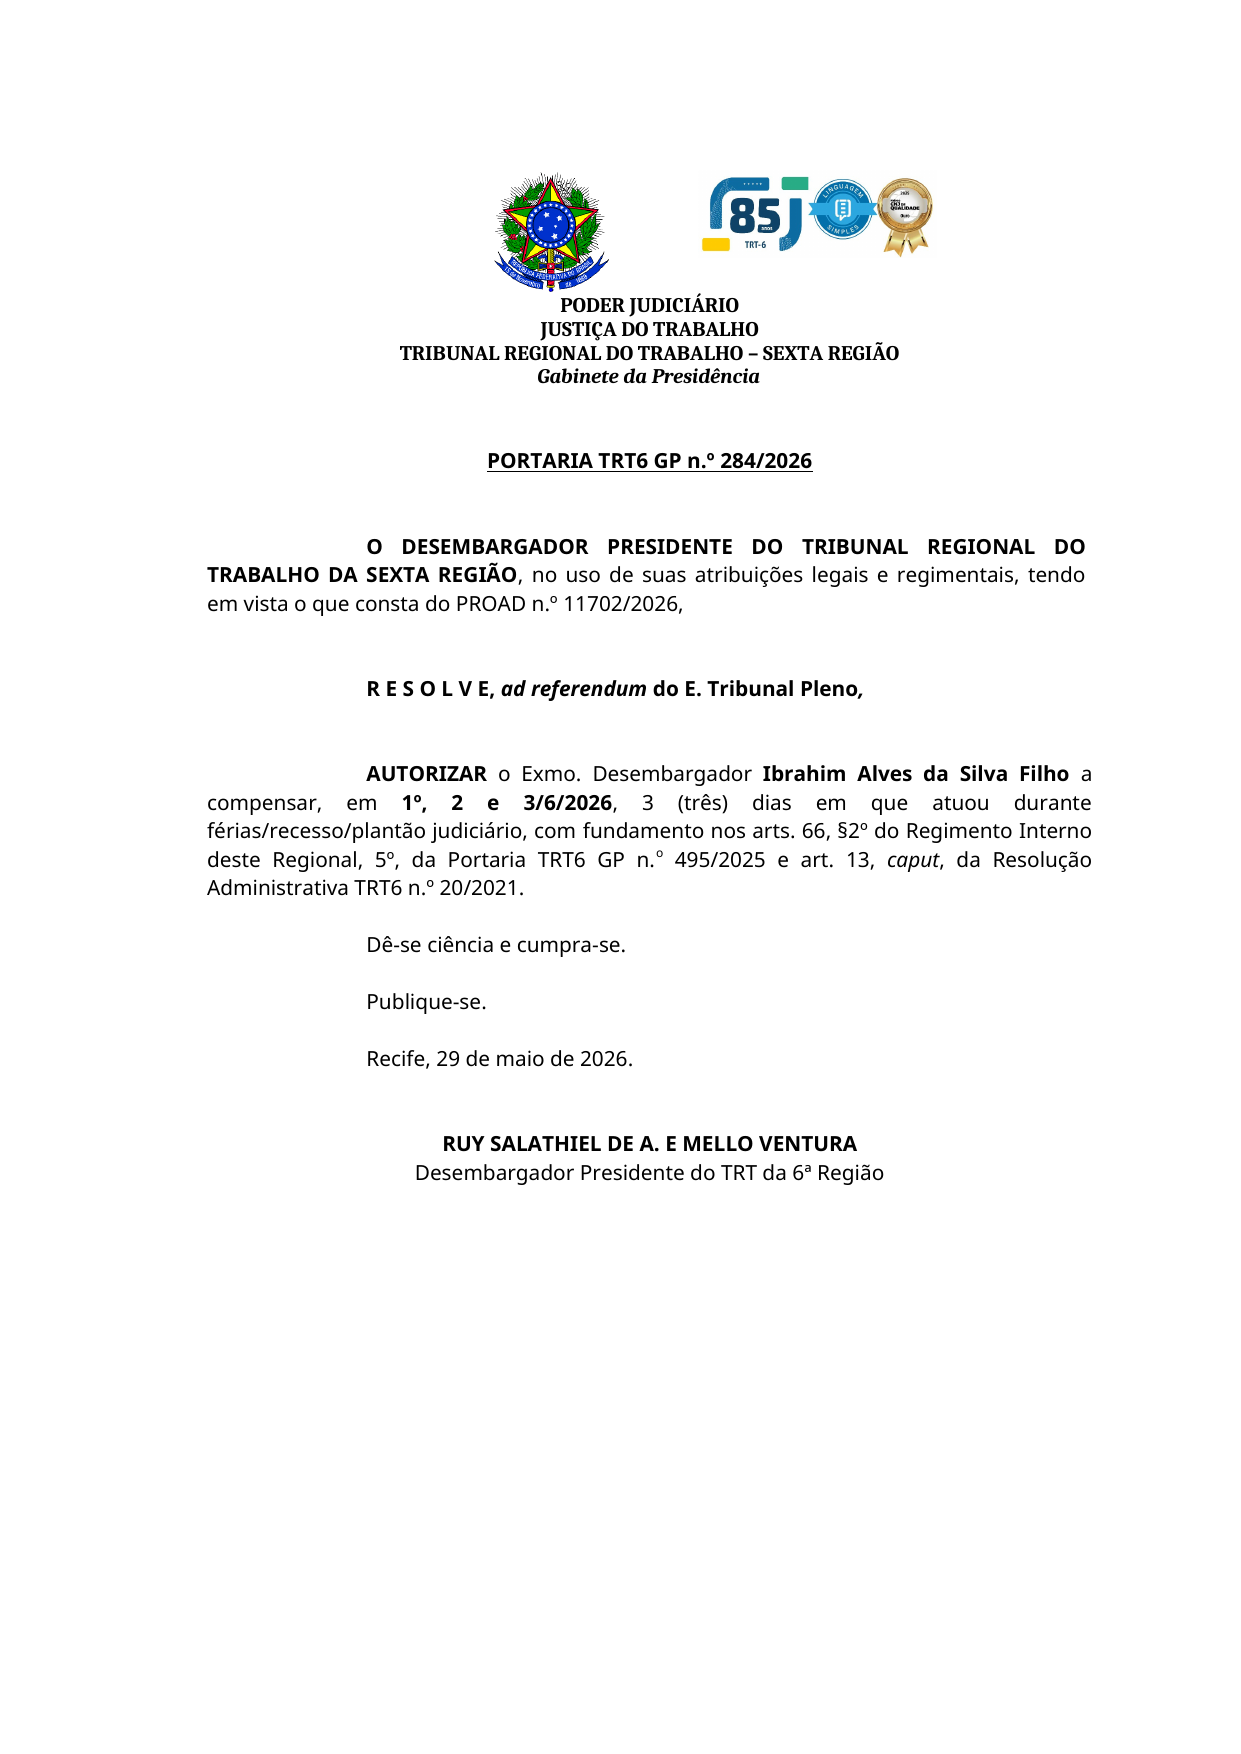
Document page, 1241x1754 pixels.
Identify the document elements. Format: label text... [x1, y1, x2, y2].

subtitle AUTORIZAR o Exmo. Desembargador Ibrahim Alves da Silva Filho a compensar, em 1º, 2 e 3/6/2026, 3 (três) dias em que atuou durante férias/recesso/plantão judiciário, com fundamento nos arts. 66, §2º do Regimento Interno deste Regional, 5º, da Portaria TRT6 GP n.o 495/2025 e art. 13, caput, da Resolução Administrativa TRT6 n.º 20/2021. [207, 759, 1092, 902]
picture [698, 170, 938, 258]
subtitle JUSTIÇA DO TRABALHO [207, 317, 1092, 341]
subtitle Publique-se. [207, 987, 1092, 1015]
subtitle TRIBUNAL REGIONAL DO TRABALHO – SEXTA REGIÃO [207, 341, 1092, 365]
subtitle O DESEMBARGADOR PRESIDENTE DO TRIBUNAL REGIONAL DO TRABALHO DA SEXTA REGIÃO, no uso de suas atribuições legais e regimentais, tendo em vista o que consta do PROAD n.º 11702/2026, [207, 532, 1087, 617]
subtitle PORTARIA TRT6 GP n.º 284/2026 [207, 447, 1092, 475]
subtitle Recife, 29 de maio de 2026. [207, 1044, 1092, 1072]
subtitle PODER JUDICIÁRIO [207, 293, 1092, 317]
subtitle R E S O L V E, ad referendum do E. Tribunal Pleno, [207, 674, 1087, 703]
picture [488, 170, 612, 294]
subtitle Dê-se ciência e cumpra-se. [207, 930, 1092, 958]
subtitle RUY SALATHIEL DE A. E MELLO VENTURA [207, 1129, 1092, 1158]
subtitle Desembargador Presidente do TRT da 6ª Região [207, 1158, 1092, 1186]
subtitle Gabinete da Presidência [207, 365, 1092, 389]
